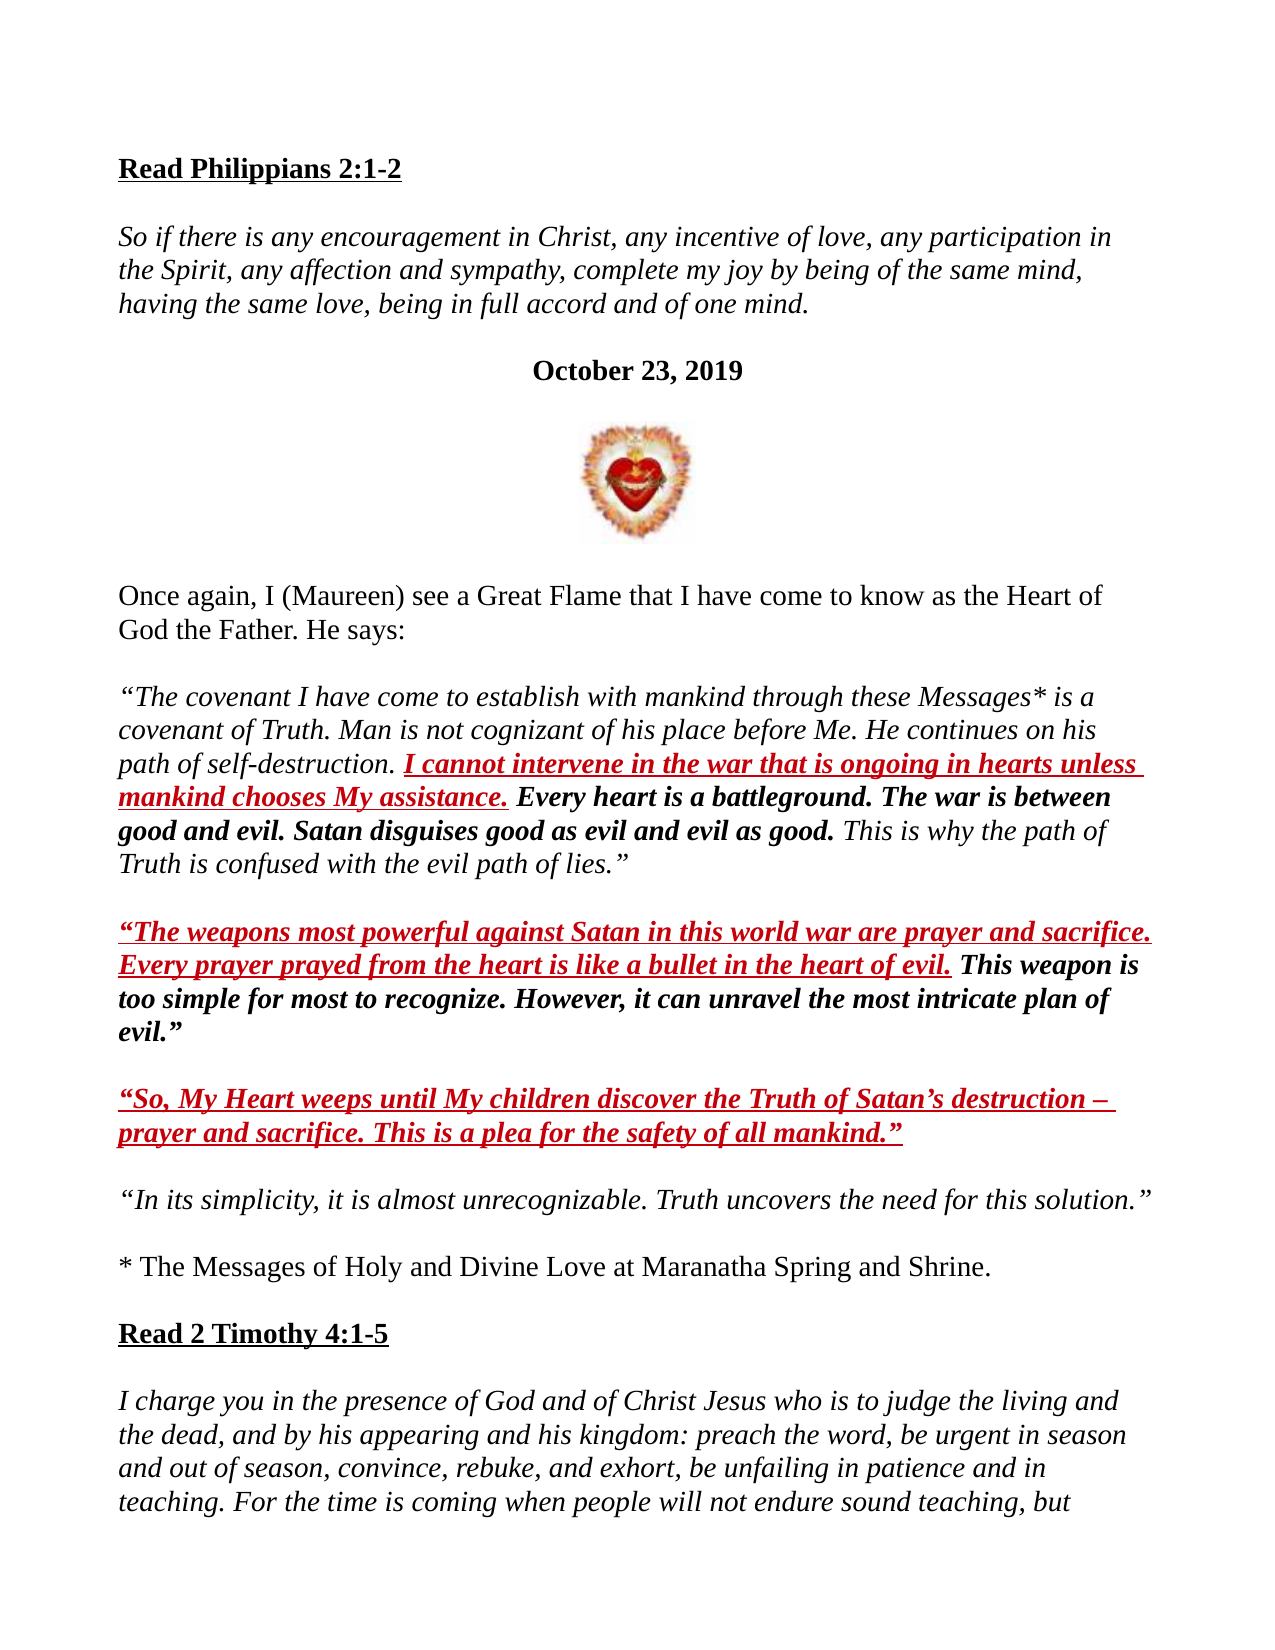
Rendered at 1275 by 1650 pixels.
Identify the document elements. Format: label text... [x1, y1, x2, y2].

text I charge you in the presence of God and of Christ Jesus who is to judge the living and the dead, and by his appearing and his kingdom: preach the word, be urgent in season and out of season, convince, rebuke, and exhort, be unfailing in patience and in teaching. For the time is coming when people will not endure sound teaching, but [118, 1383, 1157, 1517]
text Once again, I (Maureen) see a Great Flame that I have come to know as the Heart of God the Father. He says: [118, 578, 1157, 645]
text “The covenant I have come to establish with mankind through these Messages* is a covenant of Truth. Man is not cognizant of his place before Me. He continues on his path of self-destruction. I cannot intervene in the war that is ongoing in hearts unless mankind chooses My assistance. Every heart is a battleground. The war is between good and evil. Satan disguises good as evil and evil as good. This is why the path of Truth is confused with the evil path of lies.” [118, 679, 1157, 880]
text “The weapons most powerful against Satan in this world war are prayer and sacrifice. Every prayer prayed from the heart is like a bullet in the heart of evil. This weapon is too simple for most to recognize. However, it can unravel the most intricate plan of evil.” [118, 914, 1157, 1048]
text Read 2 Timothy 4:1-5 [118, 1316, 1157, 1350]
picture [578, 421, 696, 544]
text October 23, 2019 [118, 353, 1157, 386]
text Read Philippians 2:1-2 [118, 152, 1157, 185]
text “So, My Heart weeps until My children discover the Truth of Satan’s destruction – prayer and sacrifice. This is a plea for the safety of all mankind.” [118, 1081, 1157, 1148]
text “In its simplicity, it is almost unrecognizable. Truth uncovers the need for this solution.” [118, 1182, 1157, 1216]
text * The Messages of Holy and Divine Love at Maranatha Spring and Shrine. [118, 1249, 1157, 1283]
text So if there is any encouragement in Christ, any incentive of love, any participation in the Spirit, any affection and sympathy, complete my joy by being of the same mind, having the same love, being in full accord and of one mind. [118, 219, 1157, 319]
